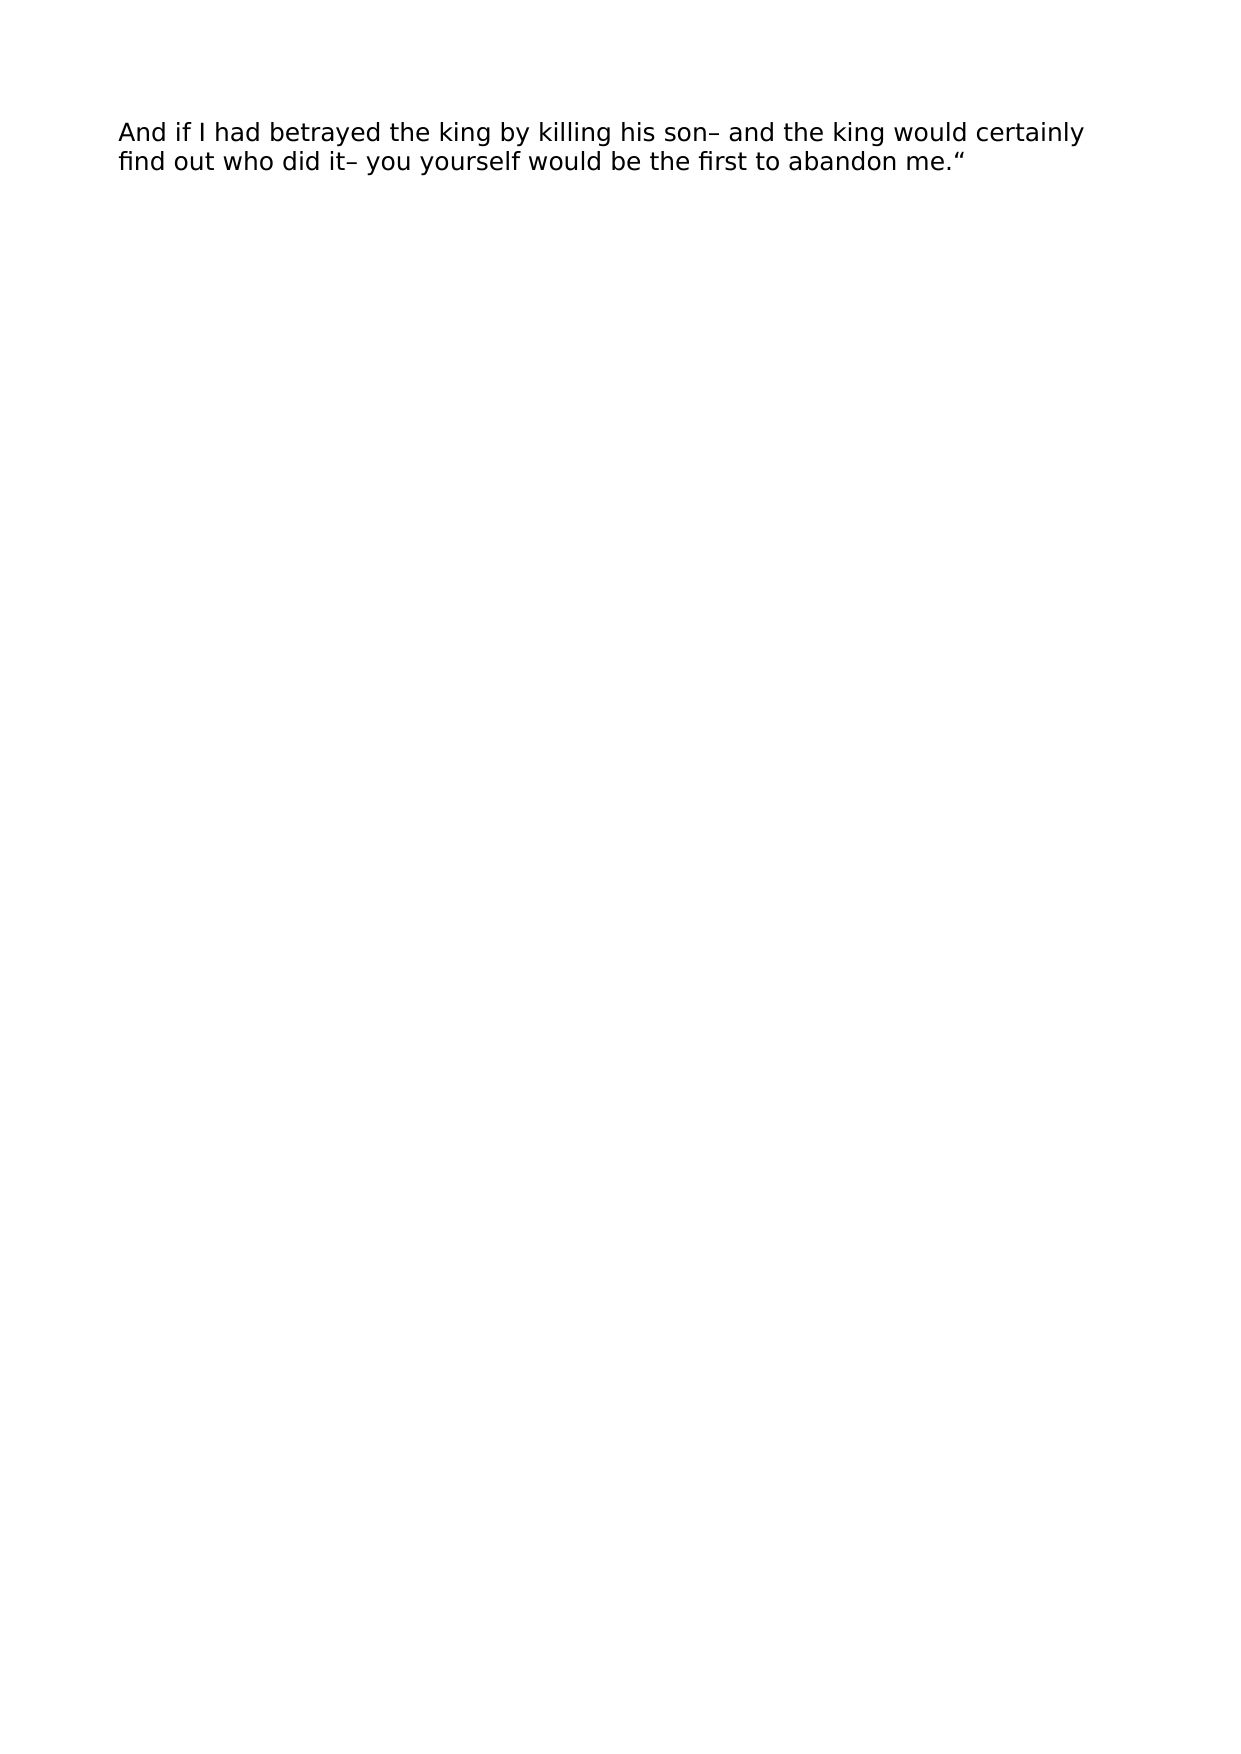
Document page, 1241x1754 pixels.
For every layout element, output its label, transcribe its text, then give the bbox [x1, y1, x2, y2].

text And if I had betrayed the king by killing his son– and the king would certainly find out who did it– you yourself would be the first to abandon me.“ [118, 118, 1122, 176]
